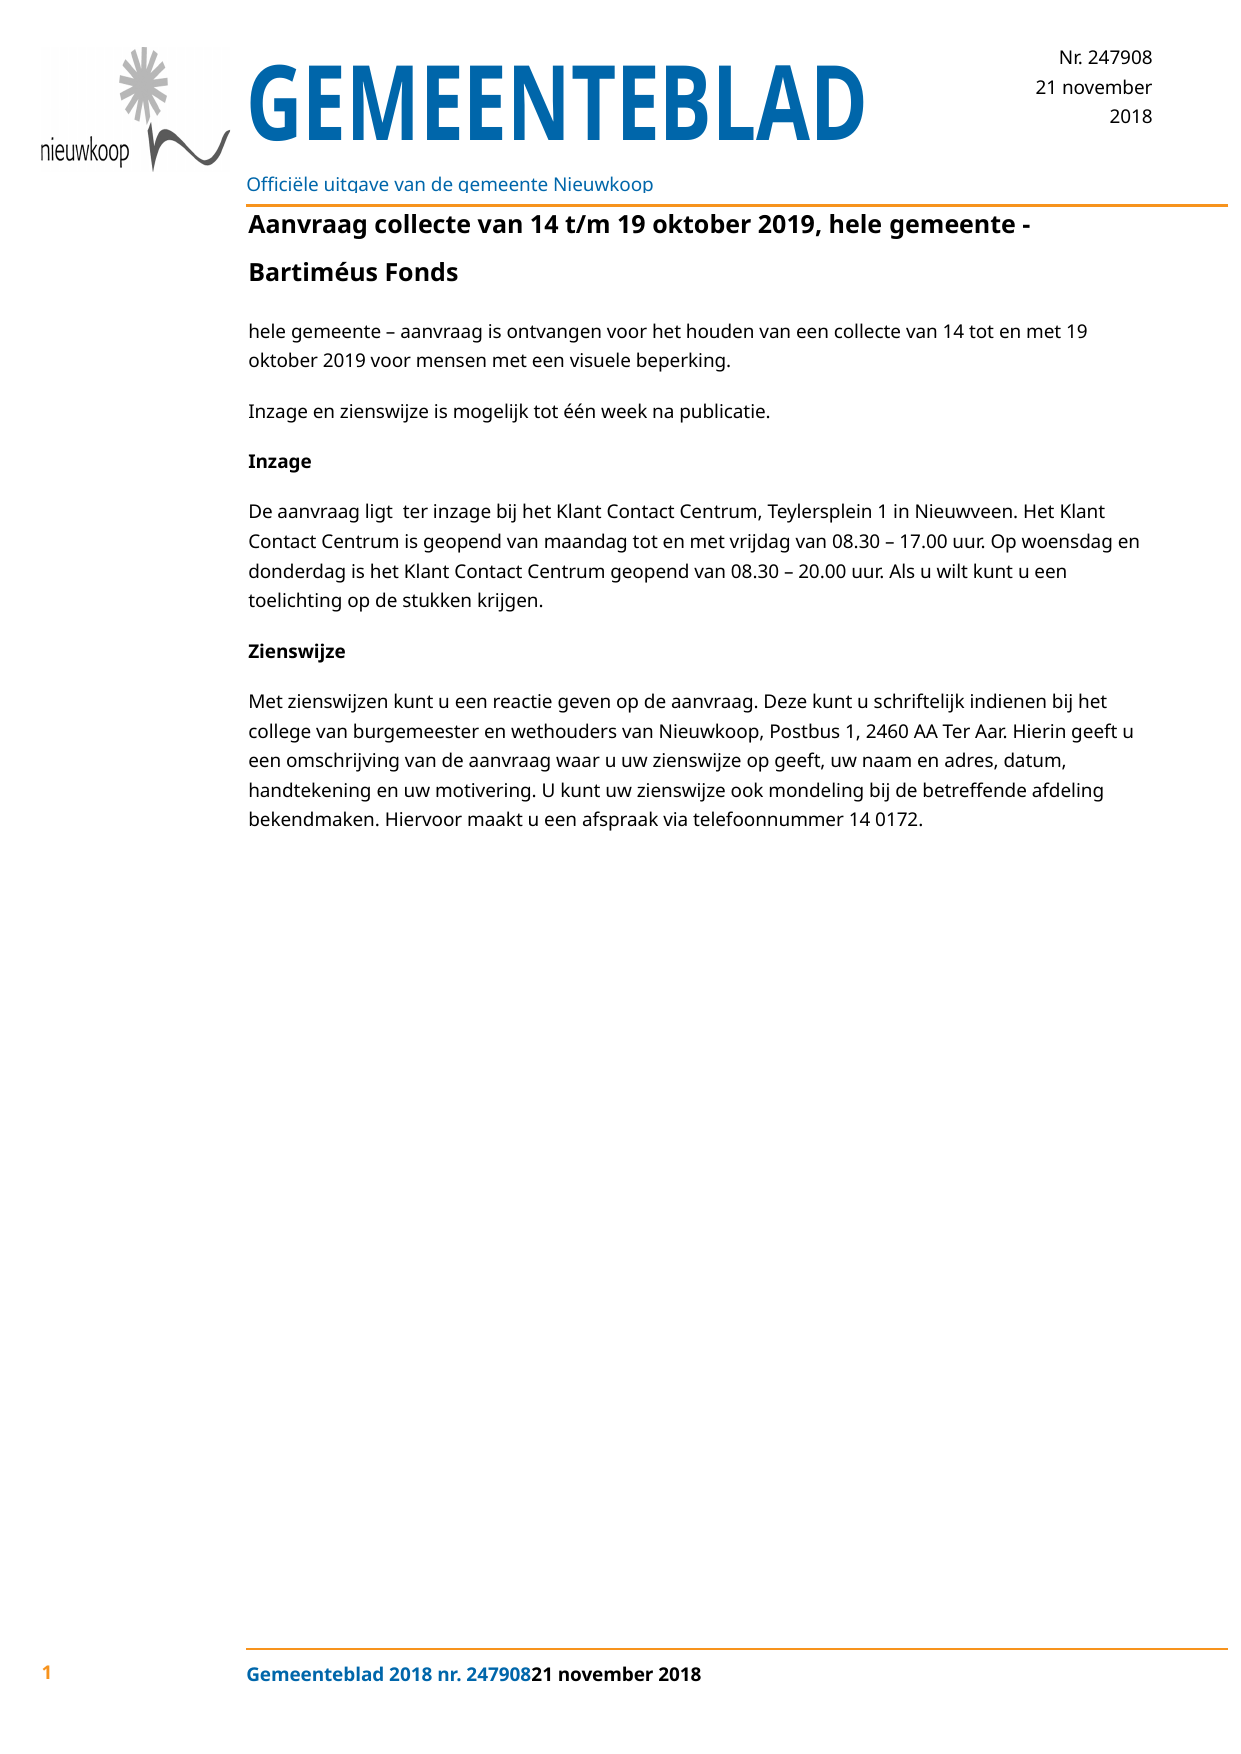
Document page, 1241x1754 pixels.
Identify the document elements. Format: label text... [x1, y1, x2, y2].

text Met zienswijzen kunt u een reactie geven op de aanvraag. Deze kunt u schriftelijk indienen bij het college van burgemeester en wethouders van Nieuwkoop, Postbus 1, 2460 AA Ter Aar. Hierin geeft u een omschrijving van de aanvraag waar u uw zienswijze op geeft, uw naam en adres, datum, handtekening en uw motivering. U kunt uw zienswijze ook mondeling bij de betreffende afdeling bekendmaken. Hiervoor maakt u een afspraak via telefoonnummer 14 0172. [248, 688, 1152, 832]
text hele gemeente – aanvraag is ontvangen voor het houden van een collecte van 14 tot en met 19 oktober 2019 voor mensen met een visuele beperking. [248, 318, 1152, 373]
text Aanvraag collecte van 14 t/m 19 oktober 2019, hele gemeente - Bartiméus Fonds [248, 207, 1152, 288]
text Zienswijze [248, 638, 1152, 664]
text De aanvraag ligt ter inzage bij het Klant Contact Centrum, Teylersplein 1 in Nieuwveen. Het Klant Contact Centrum is geopend van maandag tot en met vrijdag van 08.30 – 17.00 uur. Op woensdag en donderdag is het Klant Contact Centrum geopend van 08.30 – 20.00 uur. Als u wilt kunt u een toelichting op de stukken krijgen. [248, 499, 1152, 613]
picture [41, 47, 231, 172]
text Inzage en zienswijze is mogelijk tot één week na publicatie. [248, 398, 1152, 424]
text Inzage [248, 448, 1152, 474]
